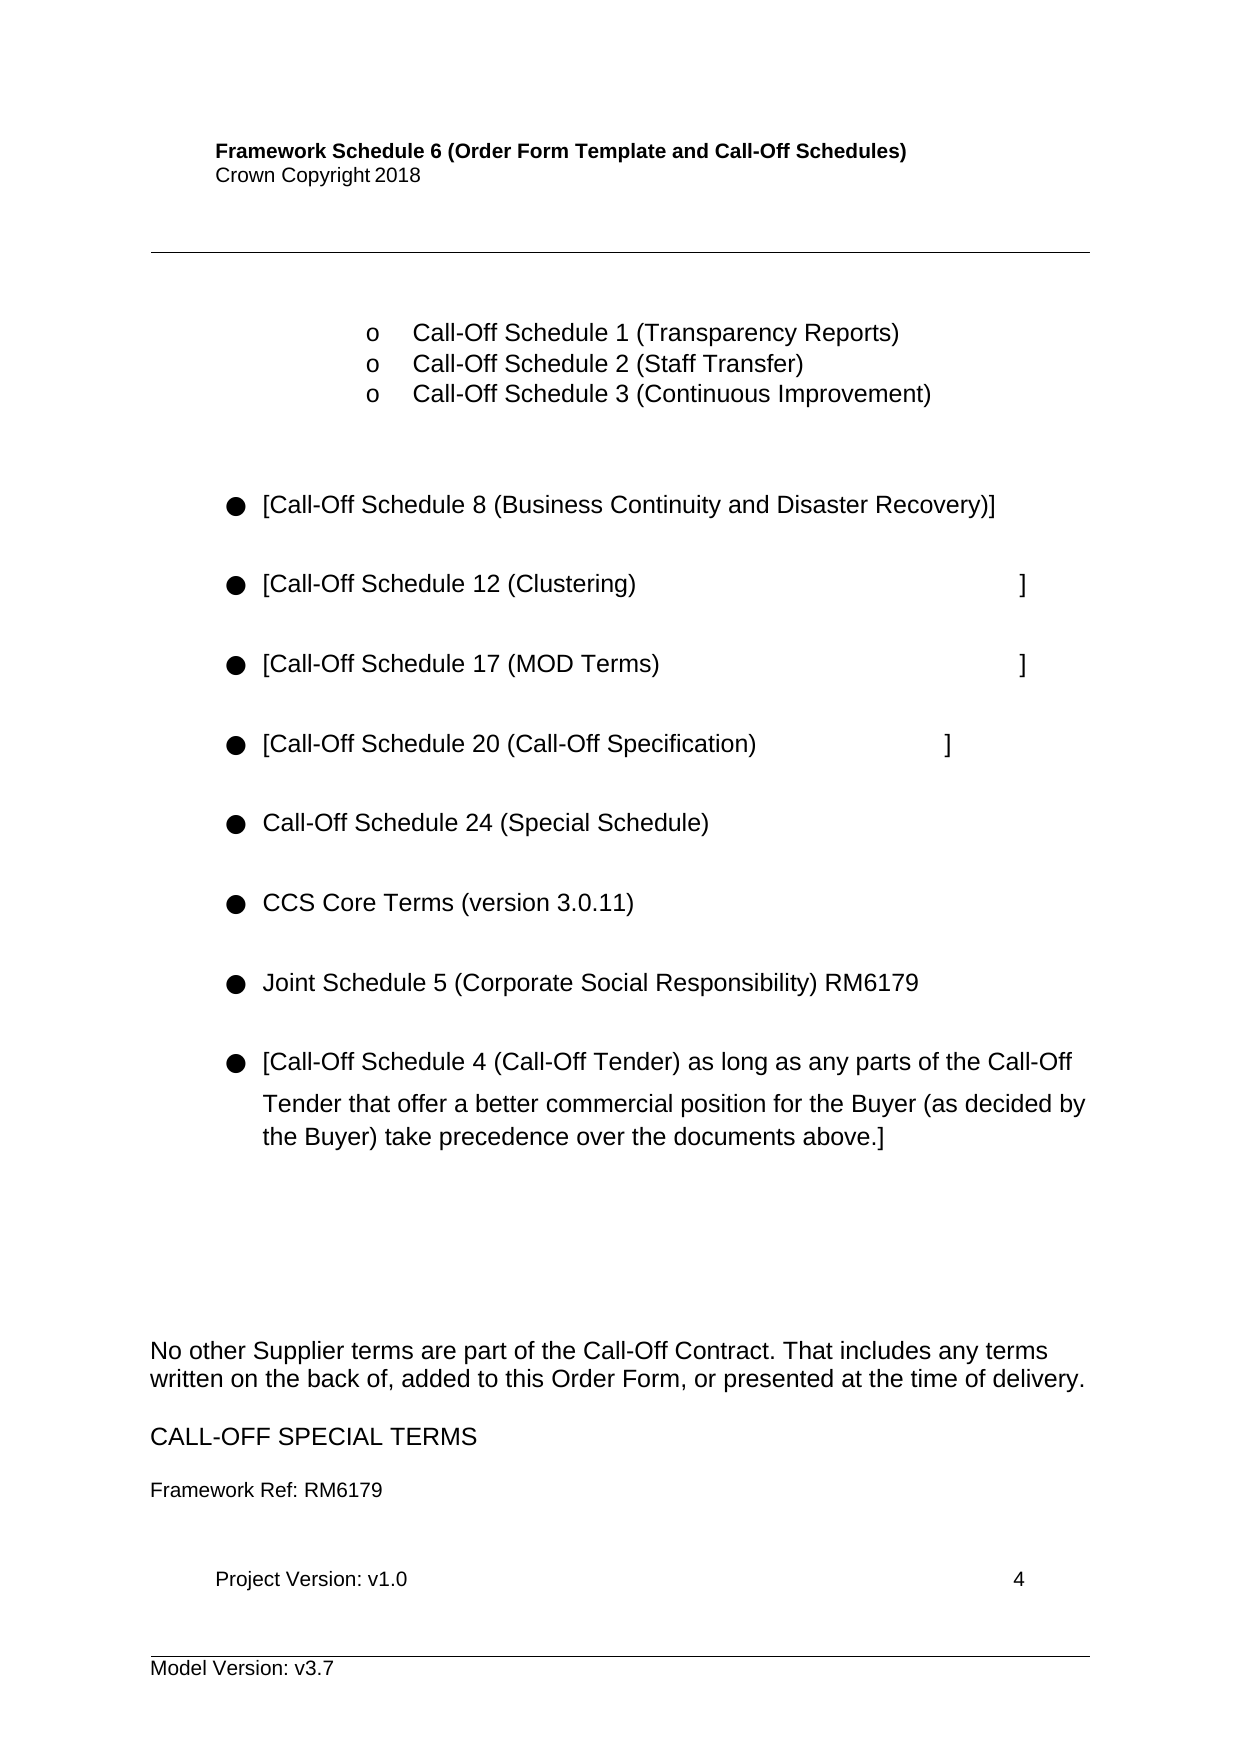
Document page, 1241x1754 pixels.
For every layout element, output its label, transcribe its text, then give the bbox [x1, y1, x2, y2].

list Call-Off Schedule 1 (Transparency Reports) [301, 254, 1089, 283]
text CALL-OFF SPECIAL TERMS [150, 1422, 1090, 1451]
list [Call-Off Schedule 20 (Call-Off Specification) ] [225, 715, 1090, 766]
list [Call-Off Schedule 12 (Clustering) ] [225, 556, 1090, 607]
list [Call-Off Schedule 8 (Business Continuity and Disaster Recovery)] [225, 476, 1090, 527]
list [Call-Off Schedule 4 (Call-Off Tender) as long as any parts of the Call-Off Tender that offer a better commercial position for the Buyer (as decided by the Buyer) take precedence over the documents above.] [225, 1034, 1090, 1151]
list CCS Core Terms (version 3.0.11) [225, 874, 1090, 926]
list Call-Off Schedule 24 (Special Schedule) [225, 795, 1090, 846]
list Joint Schedule 5 (Corporate Social Responsibility) RM6179 [225, 954, 1090, 1005]
list [Call-Off Schedule 17 (MOD Terms) ] [225, 635, 1090, 687]
list Call-Off Schedule 3 (Continuous Improvement) [301, 314, 1089, 475]
text No other Supplier terms are part of the Call-Off Contract. That includes any terms written on the back of, added to this Order Form, or presented at the time of delivery. [150, 1336, 1090, 1393]
list Call-Off Schedule 2 (Staff Transfer) [301, 283, 1089, 314]
